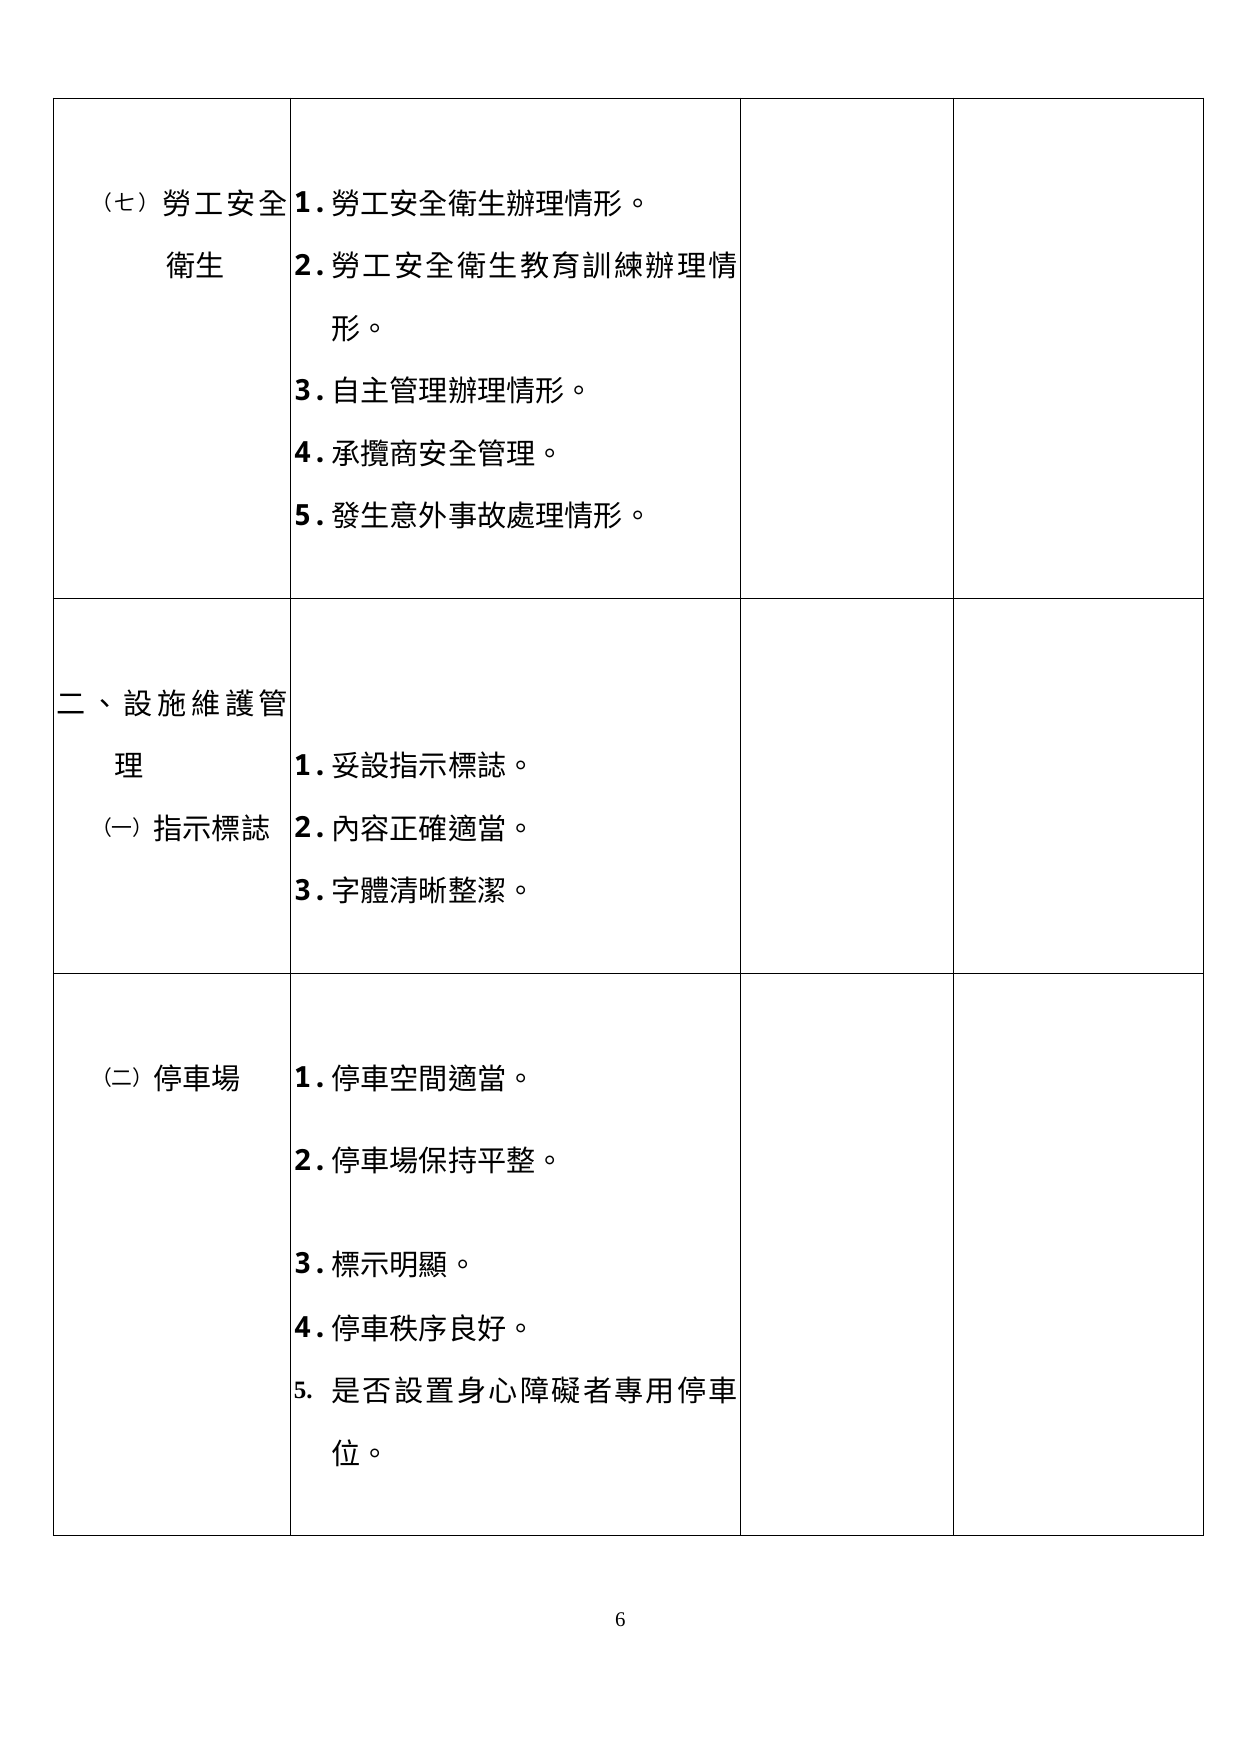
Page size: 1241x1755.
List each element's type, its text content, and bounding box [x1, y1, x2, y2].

table_cell [954, 99, 1203, 597]
table_cell 停車空間適當。 停車場保持平整。 標示明顯。 停車秩序良好。 是否設置身心障礙者專用停車位。 [291, 974, 740, 1535]
table_cell 勞工安全衛生辦理情形。 勞工安全衛生教育訓練辦理情形。 自主管理辦理情形。 承攬商安全管理。 發生意外事故處理情形。 [291, 99, 740, 597]
table_cell [741, 599, 953, 972]
table_cell （二）停車場 [54, 974, 290, 1535]
table_cell 妥設指示標誌。 內容正確適當。 字體清晰整潔。 [291, 599, 740, 972]
table_cell [741, 99, 953, 597]
table_cell [954, 599, 1203, 972]
table_cell （七）勞工安全衛生 [54, 99, 290, 597]
table_cell [954, 974, 1203, 1535]
table_cell [741, 974, 953, 1535]
table_cell 二、設施維護管理 （一）指示標誌 [54, 599, 290, 972]
